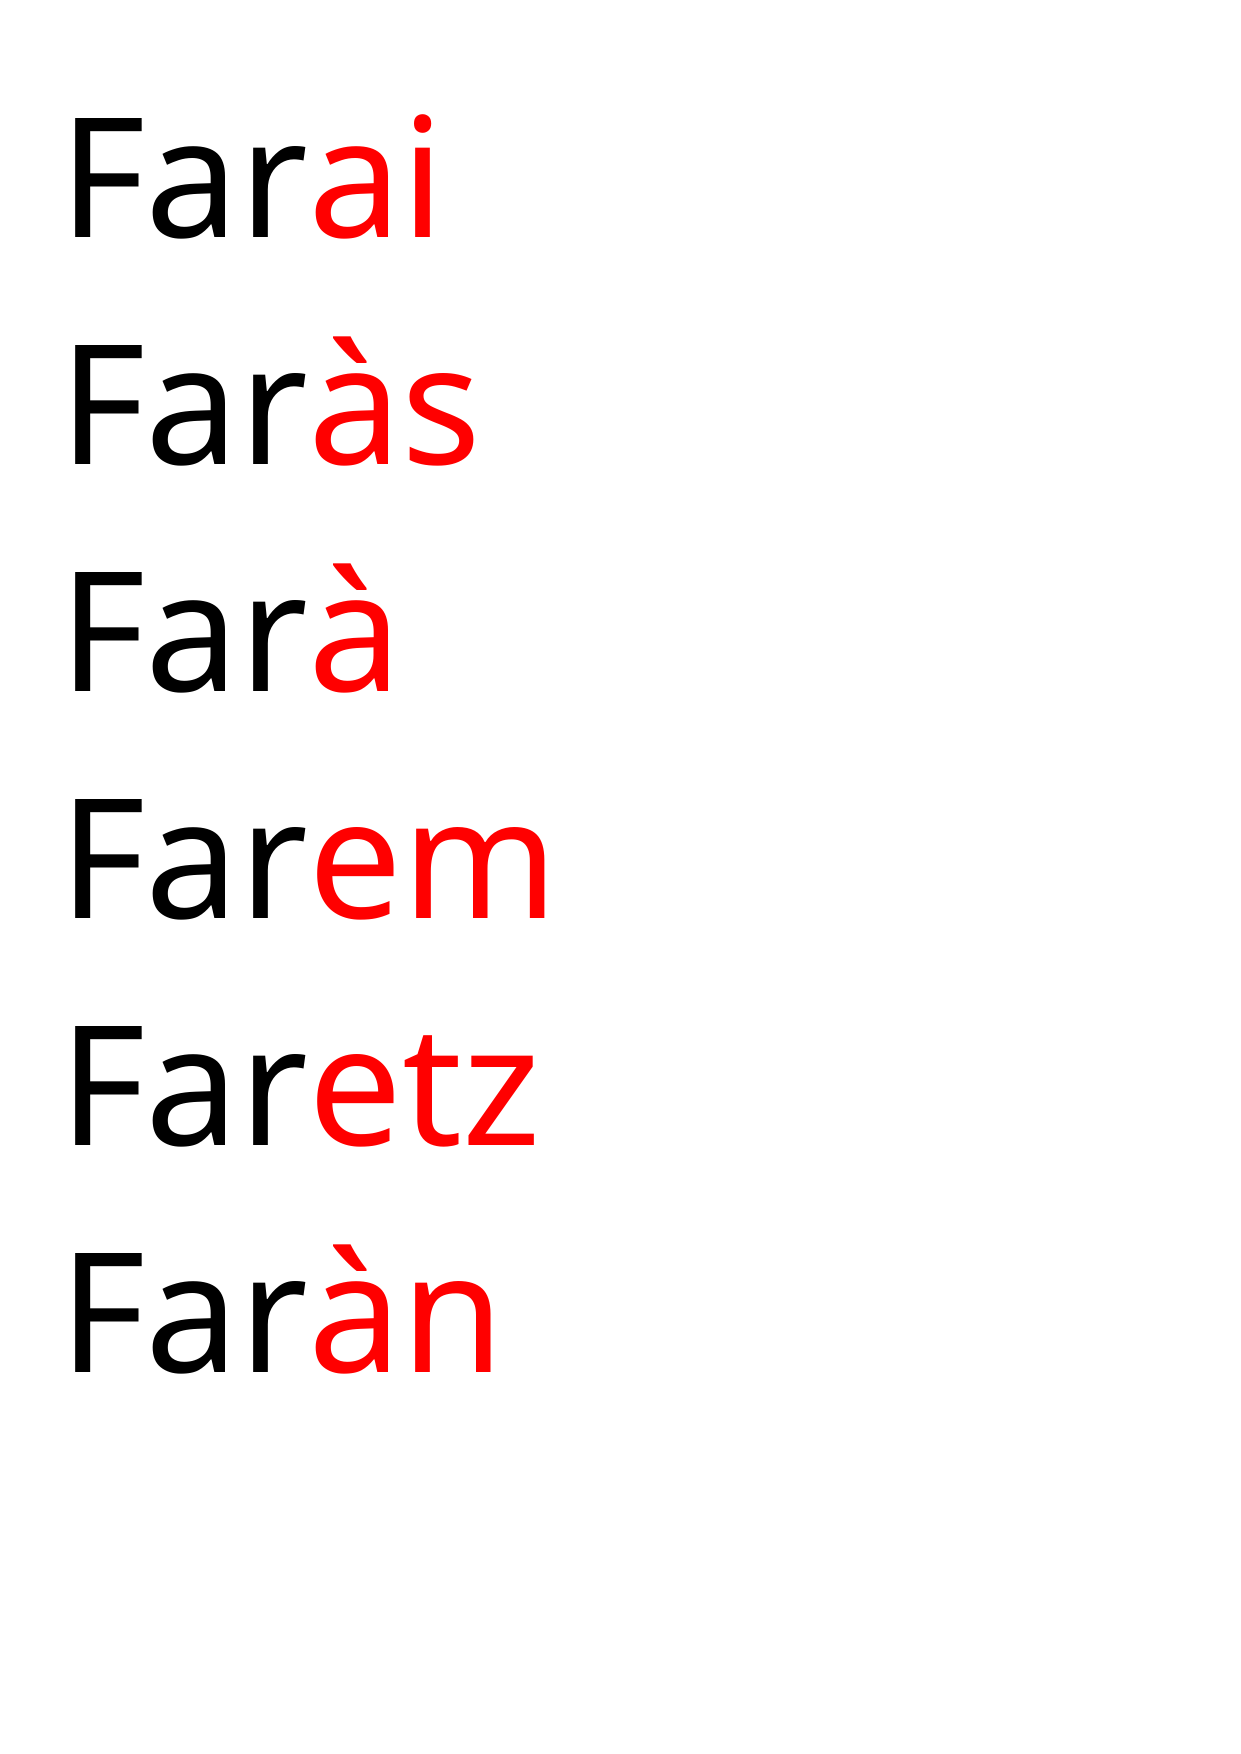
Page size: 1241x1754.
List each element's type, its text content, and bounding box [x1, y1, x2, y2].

text Farà [59, 513, 1181, 740]
text Farem [59, 740, 1181, 967]
text Faràn [59, 1194, 1181, 1421]
text Farai [59, 59, 1181, 286]
text Faràs [59, 286, 1181, 513]
text Faretz [59, 967, 1181, 1194]
